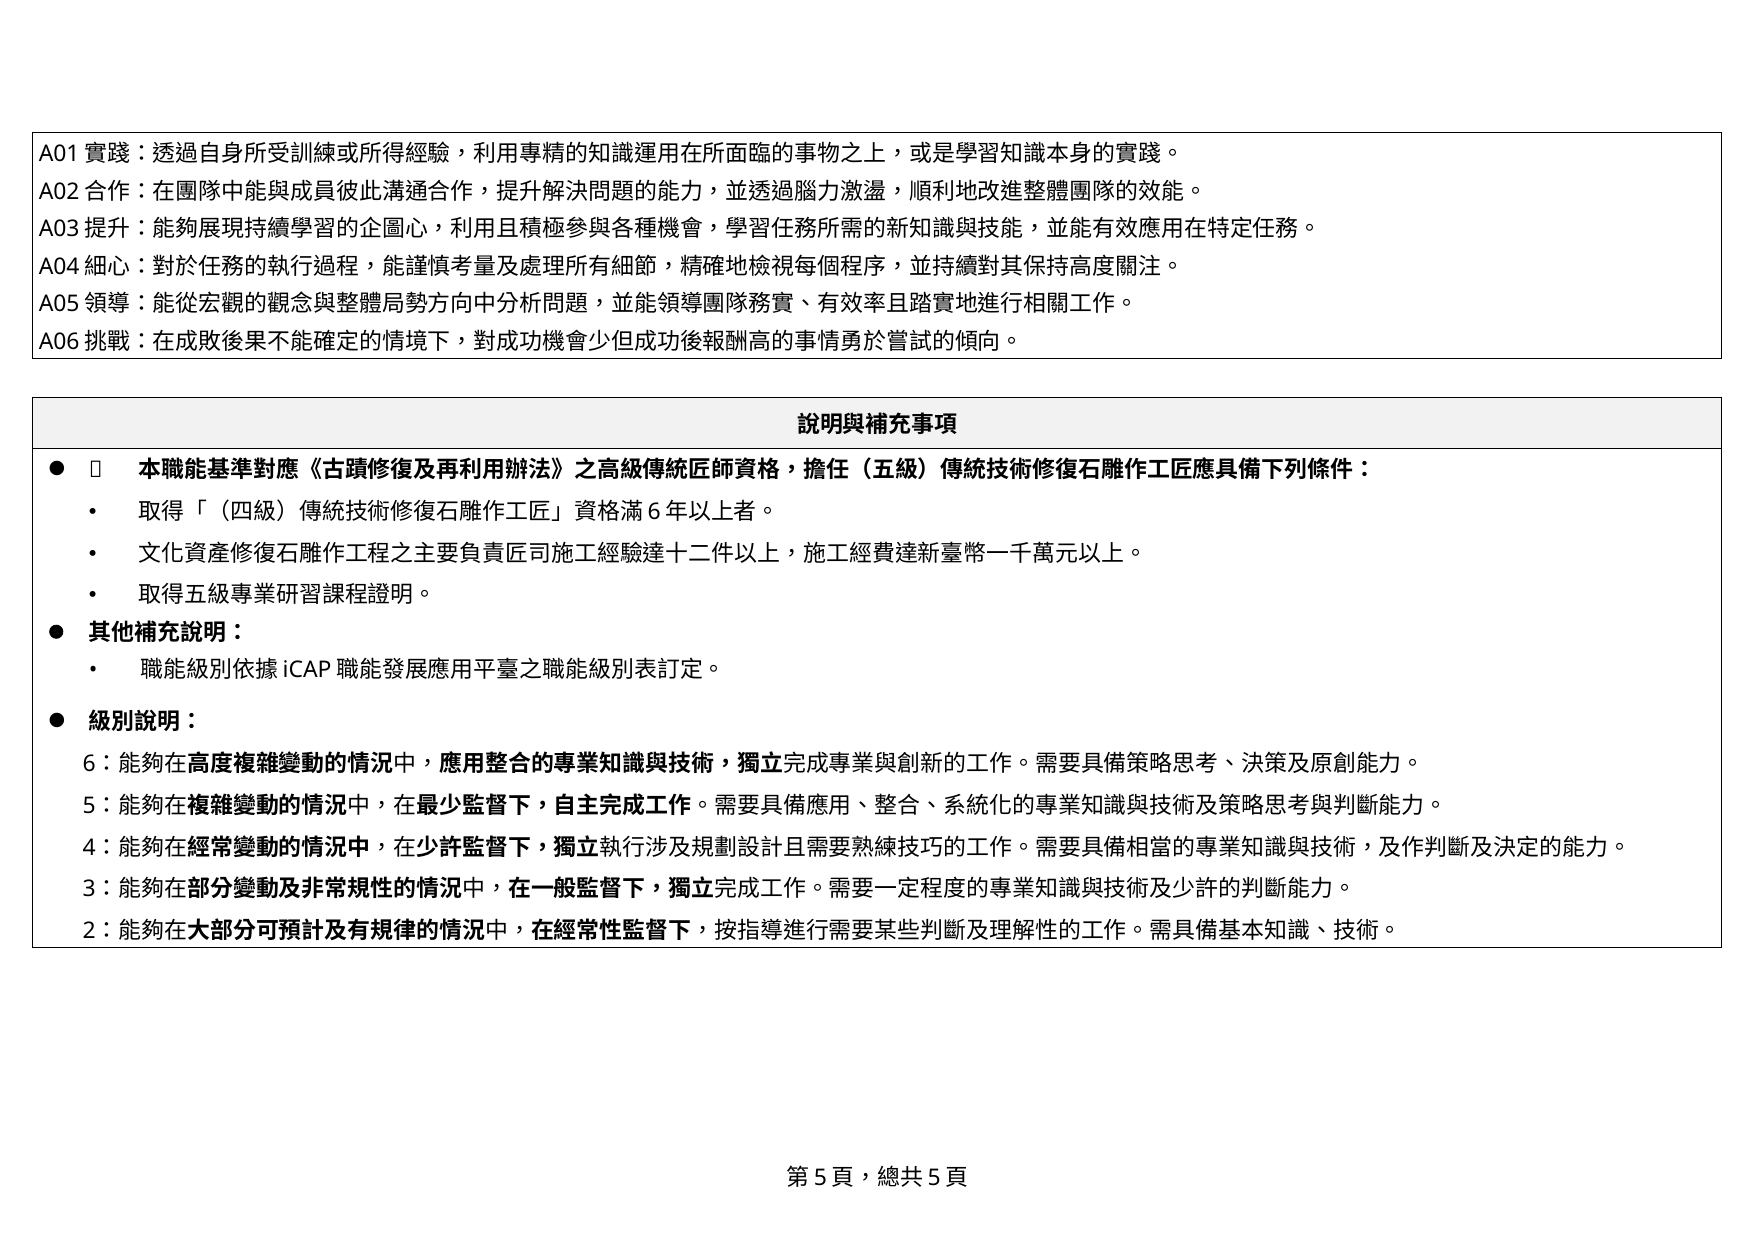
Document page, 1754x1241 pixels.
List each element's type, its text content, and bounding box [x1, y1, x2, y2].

table_cell A01實踐：透過自身所受訓練或所得經驗，利用專精的知識運用在所面臨的事物之上，或是學習知識本身的實踐。 A02合作：在團隊中能與成員彼此溝通合作，提升解決問題的能力，並透過腦力激盪，順利地改進整體團隊的效能。 A03提升：能夠展現持續學習的企圖心，利用且積極參與各種機會，學習任務所需的新知識與技能，並能有效應用在特定任務。 A04細心：對於任務的執行過程，能謹慎考量及處理所有細節，精確地檢視每個程序，並持續對其保持高度關注。 A05領導：能從宏觀的觀念與整體局勢方向中分析問題，並能領導團隊務實、有效率且踏實地進行相關工作。 A06挑戰：在成敗後果不能確定的情境下，對成功機會少但成功後報酬高的事情勇於嘗試的傾向。 [33, 133, 1721, 358]
table_header 說明與補充事項 [33, 398, 1721, 448]
table_cell  本職能基準對應《古蹟修復及再利用辦法》之高級傳統匠師資格，擔任（五級）傳統技術修復石雕作工匠應具備下列條件： 取得「（四級）傳統技術修復石雕作工匠」資格滿6年以上者。 文化資產修復石雕作工程之主要負責匠司施工經驗達十二件以上，施工經費達新臺幣一千萬元以上。 取得五級專業研習課程證明。 其他補充說明： 職能級別依據iCAP職能發展應用平臺之職能級別表訂定。 級別說明： 6：能夠在高度複雜變動的情況中，應用整合的專業知識與技術，獨立完成專業與創新的工作。需要具備策略思考、決策及原創能力。 5：能夠在複雜變動的情況中，在最少監督下，自主完成工作。需要具備應用、整合、系統化的專業知識與技術及策略思考與判斷能力。 4：能夠在經常變動的情況中，在少許監督下，獨立執行涉及規劃設計且需要熟練技巧的工作。需要具備相當的專業知識與技術，及作判斷及決定的能力。 3：能夠在部分變動及非常規性的情況中，在一般監督下，獨立完成工作。需要一定程度的專業知識與技術及少許的判斷能力。 2：能夠在大部分可預計及有規律的情況中，在經常性監督下，按指導進行需要某些判斷及理解性的工作。需具備基本知識、技術。 [33, 449, 1721, 947]
